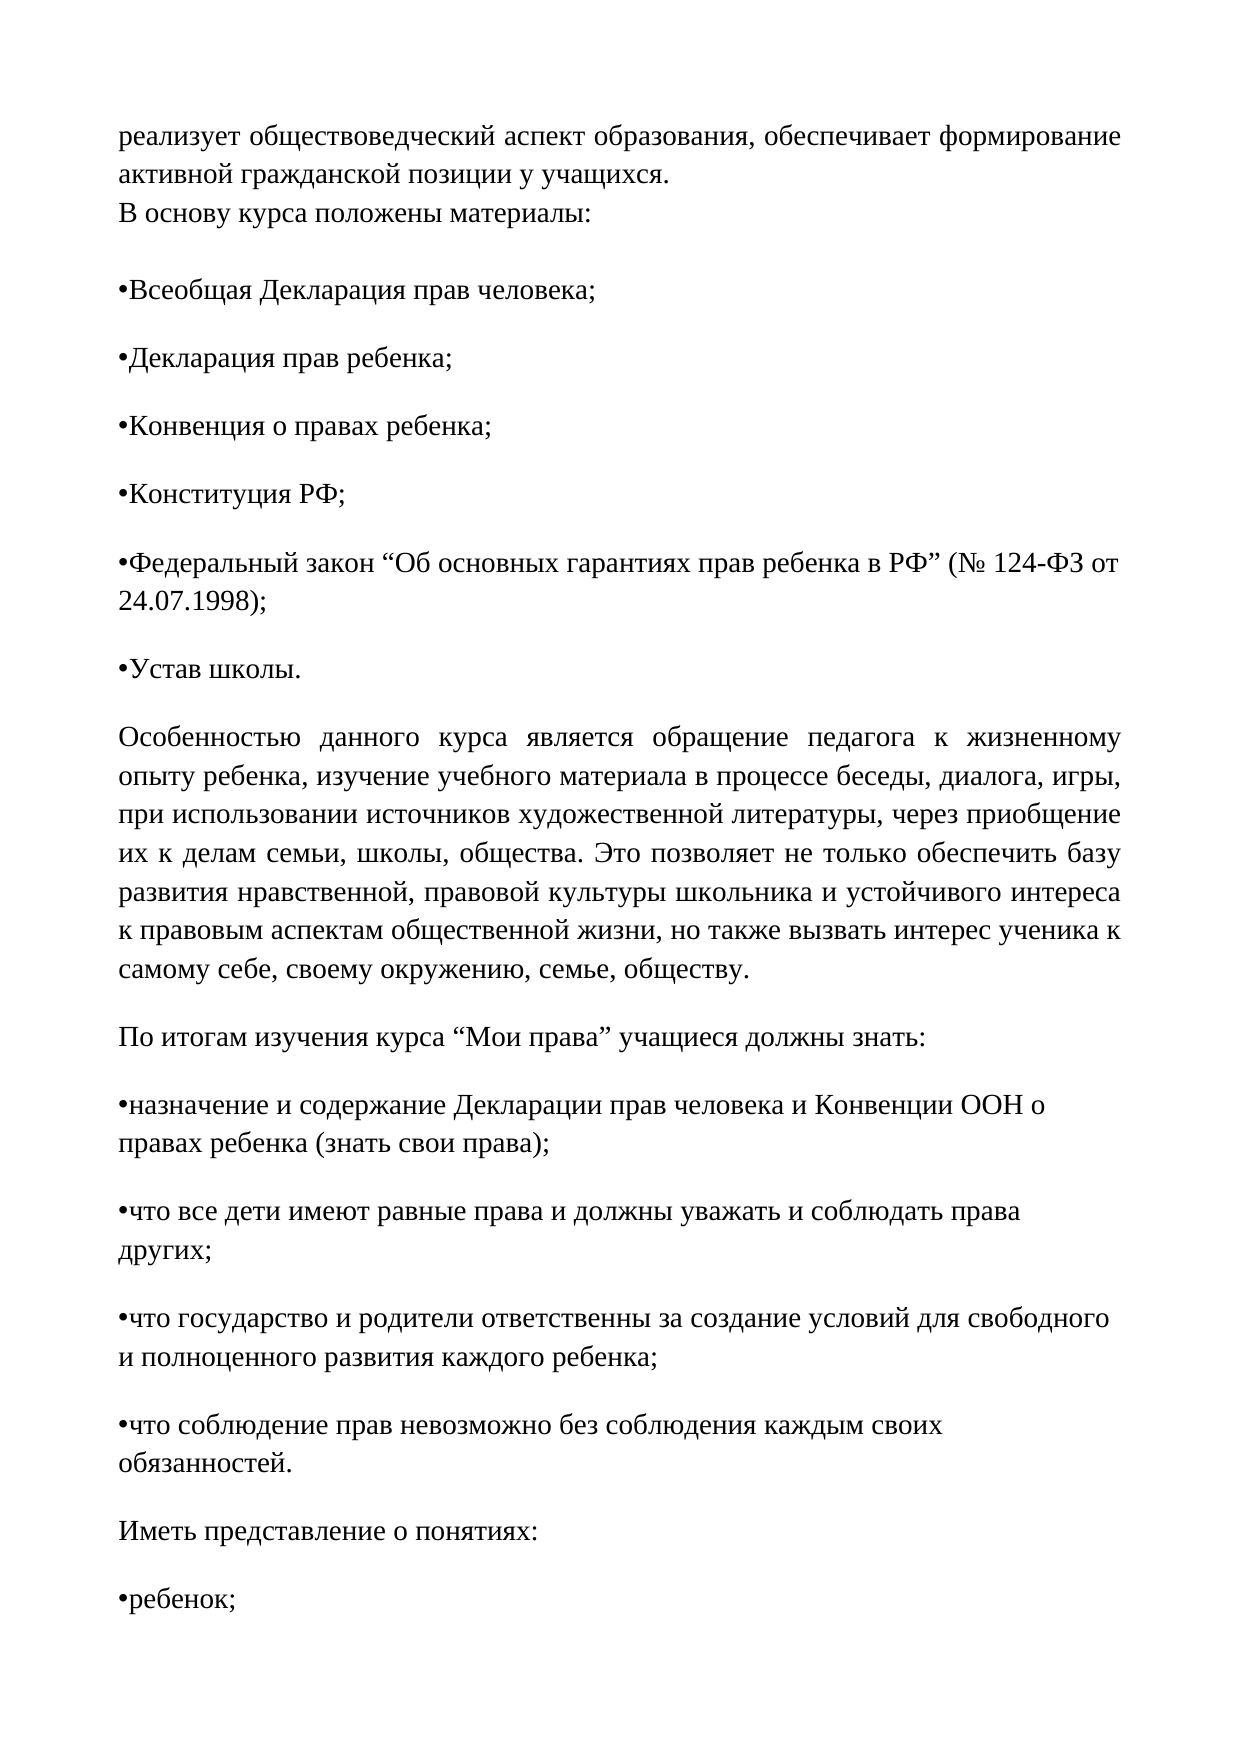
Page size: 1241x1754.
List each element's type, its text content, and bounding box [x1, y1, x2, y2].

list Федеральный закон “Об основных гарантиях прав ребенка в РФ” (№ 124-ФЗ от 24.07.1998); [118, 545, 1122, 617]
text Иметь представление о понятиях: [118, 1513, 1122, 1547]
list Конвенция о правах ребенка; [118, 408, 1122, 442]
list ребенок; [118, 1582, 1122, 1615]
text По итогам изучения курса “Мои права” учащиеся должны знать: [118, 1019, 1122, 1052]
text реализует обществоведческий аспект образования, обеспечивает формирование активной гражданской позиции у учащихся. [118, 118, 1122, 190]
list что все дети имеют равные права и должны уважать и соблюдать права других; [118, 1193, 1122, 1266]
list Всеобщая Декларация прав человека; [118, 272, 1122, 306]
text Особенностью данного курса является обращение педагога к жизненному опыту ребенка, изучение учебного материала в процессе беседы, диалога, игры, при использовании источников художественной литературы, через приобщение их к делам семьи, школы, общества. Это позволяет не только обеспечить базу развития нравственной, правовой культуры школьника и устойчивого интереса к правовым аспектам общественной жизни, но также вызвать интерес ученика к самому себе, своему окружению, семье, обществу. [118, 719, 1122, 984]
list Устав школы. [118, 651, 1122, 685]
list Конституция РФ; [118, 477, 1122, 510]
list что государство и родители ответственны за создание условий для свободного и полноценного развития каждого ребенка; [118, 1300, 1122, 1372]
text В основу курса положены материалы: [118, 195, 1122, 229]
list Декларация прав ребенка; [118, 340, 1122, 374]
list что соблюдение прав невозможно без соблюдения каждым своих обязанностей. [118, 1407, 1122, 1479]
list назначение и содержание Декларации прав человека и Конвенции ООН о правах ребенка (знать свои права); [118, 1087, 1122, 1159]
